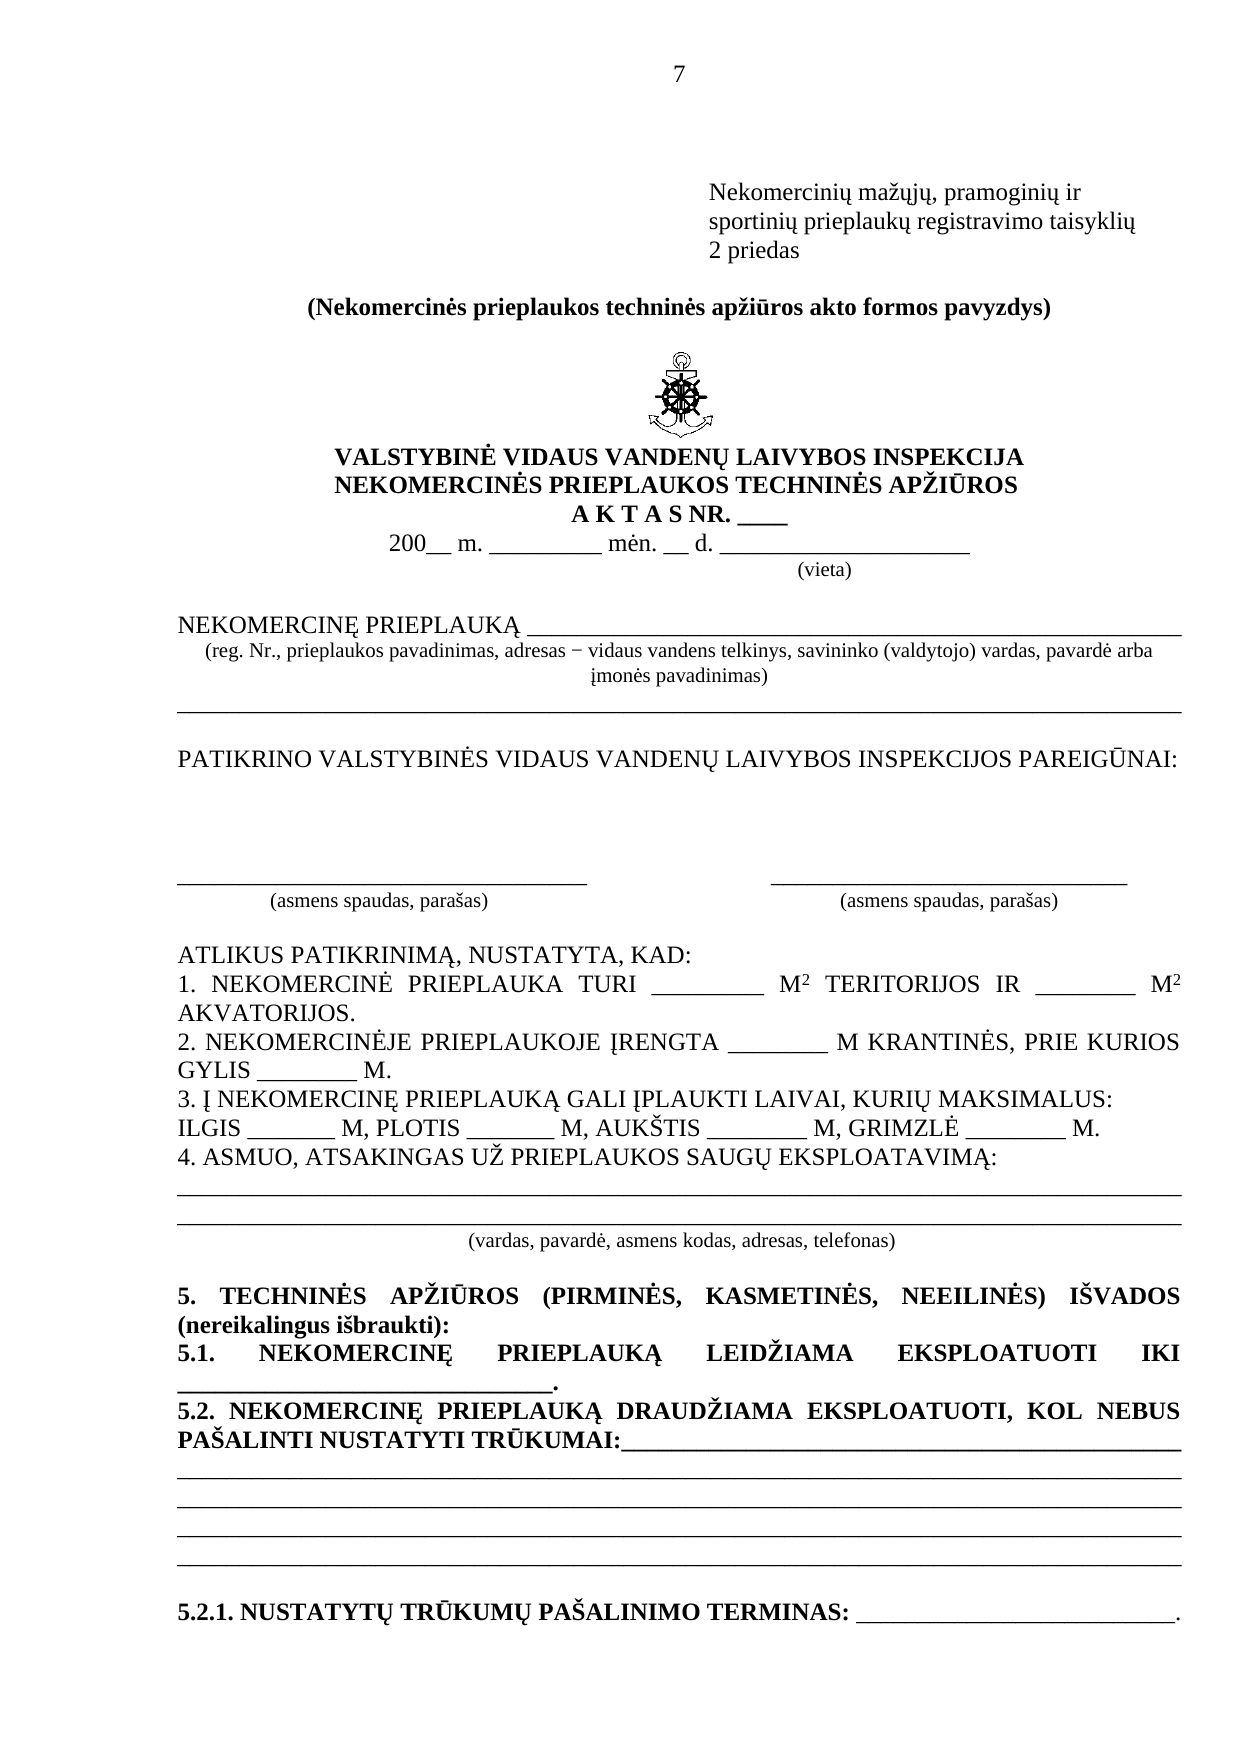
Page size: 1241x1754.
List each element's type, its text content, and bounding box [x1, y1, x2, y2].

text a k t A S Nr. ____ [177, 499, 1181, 528]
text ILGIS _______ M, PLOTIS _______ M, AUKŠTIS ________ M, grimzlė ________ M. [177, 1113, 1181, 1142]
text 5.2.1. Nustatytų trūkumų pašalinimo terminas: . [177, 1597, 1181, 1626]
text 2. NekomercinėJE PRIEPLAUKOJE ĮRENGTA ________ M KRANTINĖS, PRIE KURIOS GYLIS ________ M. [177, 1027, 1181, 1084]
text 5.1. NEKOMERCINĘ PRIEPLAUKĄ LEIDŽIAMA EKSPLOATUOTI IKI ______________________________. [177, 1338, 1181, 1396]
text (Nekomercinės prieplaukos techninės apžiūros akto formos pavyzdys) [177, 292, 1181, 321]
text ATLIKUS PATIKRINIMĄ, NUSTATYTA, KAD: [177, 941, 1181, 969]
text VALSTYBINĖ VIDAUS VANDENŲ LAIVYBOS INSPEKCIJA [177, 442, 1181, 471]
text 5.2. NEKOMERCINĘ PRIEPLAUKĄ draudžiama eksploatuoti, kol nebus pašalinti Nustatyti trūkumai: [177, 1396, 1181, 1453]
text 4. ASMUO, ATSAKINGAS UŽ PRIEPLAUKOS SAUGŲ EKSPLOATAVIMĄ: [177, 1142, 1181, 1171]
text Nekomercinę prieplauką [177, 610, 1181, 638]
text (reg. Nr., prieplaukos pavadinimas, adresas − vidaus vandens telkinys, savininko (valdytojo) vardas, pavardė arba įmonės pavadinimas) [177, 638, 1181, 687]
text (vardas, pavardė, asmens kodas, adresas, telefonas) [177, 1228, 1181, 1252]
text NEKOMERCINĖS prieplaukos techninės APŽIŪROS [177, 471, 1181, 499]
text PATIKRINO VALSTYBINĖS VIDAUS VANDENŲ LAIVYBOS INSPEKCIJOS PAREIGŪNAI: [177, 744, 1181, 773]
text sportinių prieplaukų registravimo taisyklių [177, 206, 1181, 235]
text 1. Nekomercinė prieplauka turi _________ m2 teritorijos ir ________ m2 akvatorijos. [177, 969, 1181, 1027]
text (vieta) [177, 557, 1181, 581]
text Nekomercinių mažųjų, pramoginių ir [709, 177, 1181, 206]
text 5. TECHNINĖS APŽIŪROS (pirminės, kasmetinės, neeilinės) IŠVADOS (nereikalingus išbraukti): [177, 1281, 1181, 1338]
text 2 priedas [177, 235, 1181, 263]
text 200__ m. _________ mėn. __ d. ____________________ [177, 528, 1181, 557]
text (asmens spaudas, parašas) (asmens spaudas, parašas) [177, 888, 1181, 912]
text 3. Į NekomercinĘ PRIEPLAUKĄ GALI ĮPLAUKTI LAIVAI, KURIŲ MAKSIMALUS: [177, 1084, 1181, 1113]
